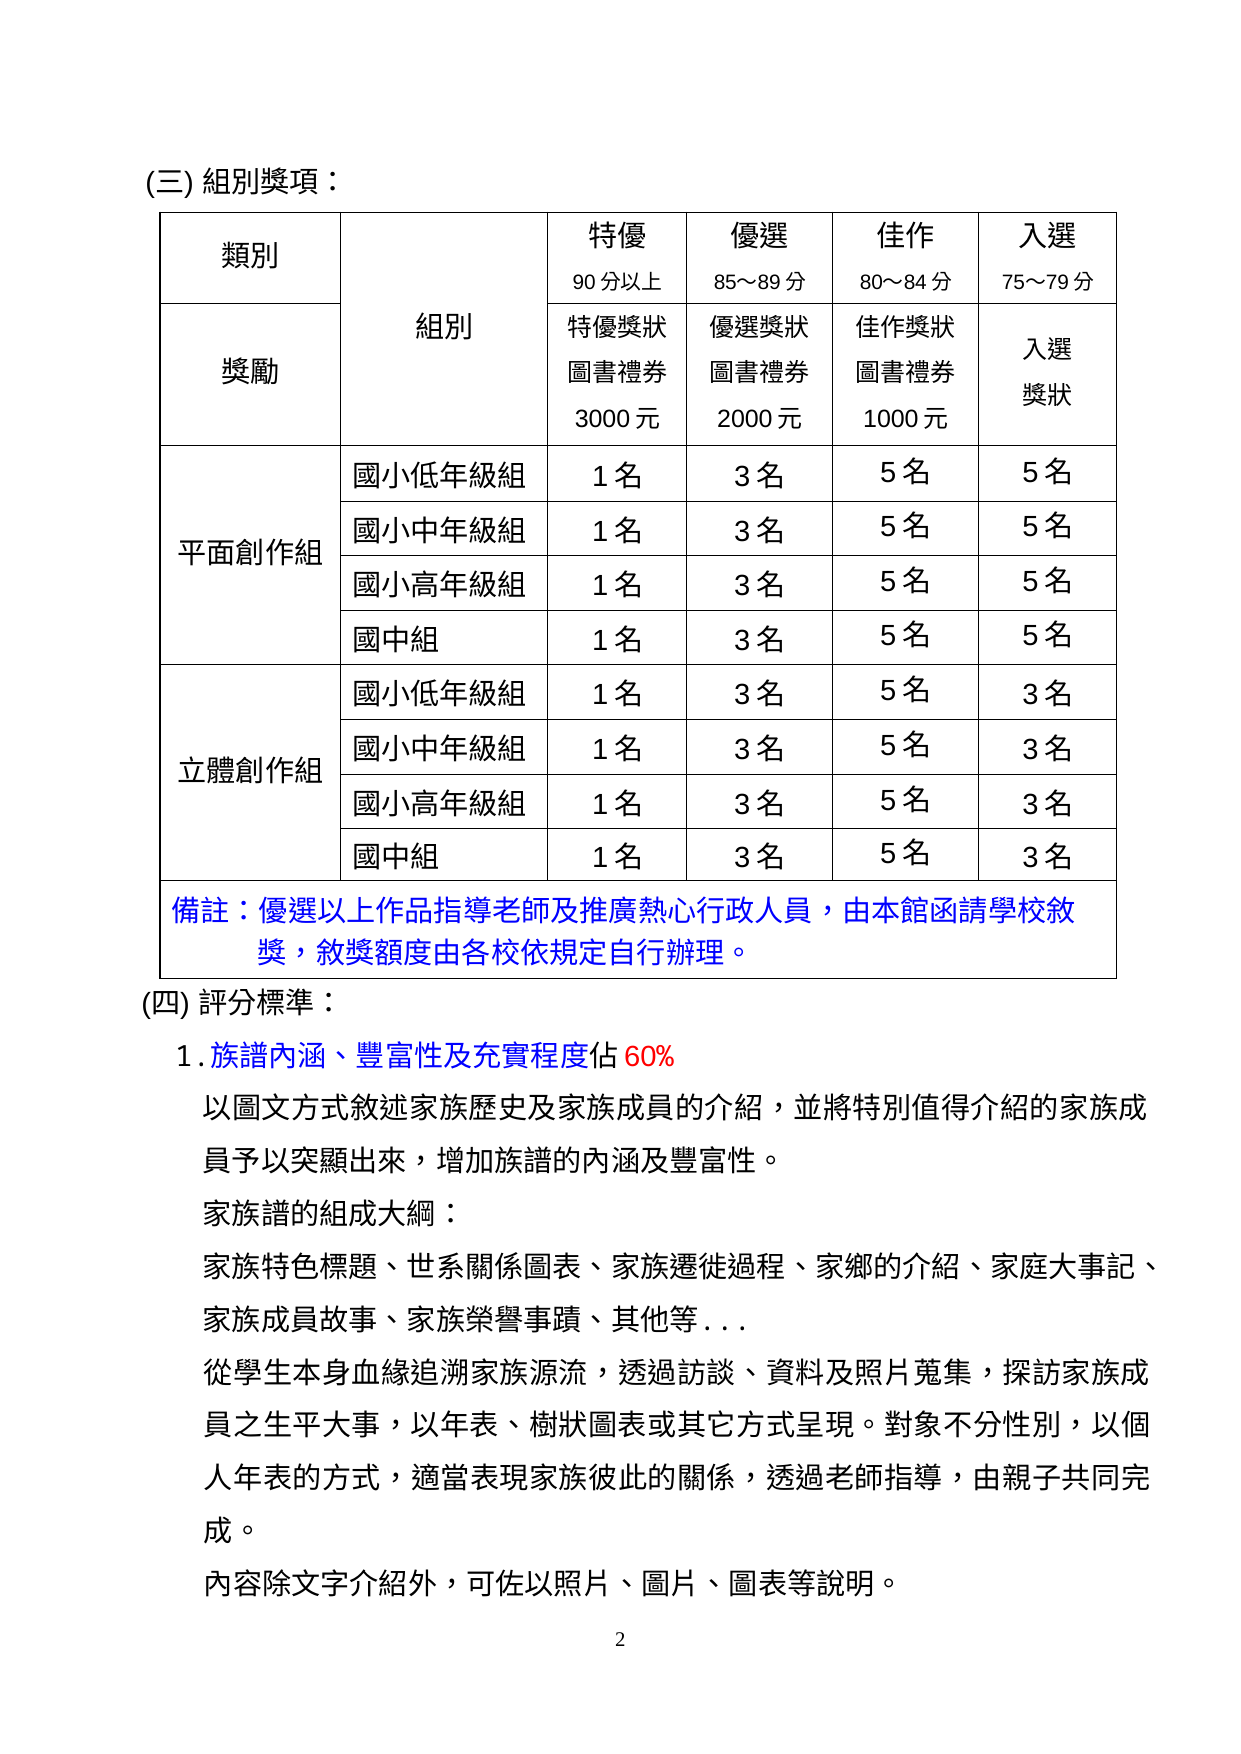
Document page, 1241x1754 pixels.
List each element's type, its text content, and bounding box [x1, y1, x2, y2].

table_cell 3名 [687, 775, 832, 828]
table_cell 3名 [687, 502, 832, 555]
table_cell 國小低年級組 [341, 665, 547, 719]
text 從學生本身血緣追溯家族源流，透過訪談、資料及照片蒐集，探訪家族成員之生平大事，以年表、樹狀圖表或其它方式呈現。對象不分性別，以個人年表的方式，適當表現家族彼此的關係，透過老師指導，由親子共同完成。 [204, 1349, 1152, 1550]
table_cell 1名 [548, 446, 686, 501]
table_cell 3名 [687, 611, 832, 664]
table_cell 1名 [548, 720, 686, 773]
table_cell 3名 [979, 829, 1116, 880]
table_cell 3名 [687, 446, 832, 501]
table_cell 1名 [548, 556, 686, 609]
table_cell 5名 [979, 446, 1116, 501]
table_cell 3名 [687, 665, 832, 719]
table_cell 5名 [833, 720, 978, 773]
table_cell 3名 [687, 720, 832, 773]
table_cell 1名 [548, 829, 686, 880]
table_cell 入選 獎狀 [979, 304, 1116, 445]
table_cell 1名 [548, 611, 686, 664]
table_cell 3名 [979, 665, 1116, 719]
table_cell 國小中年級組 [341, 720, 547, 773]
text 家族譜的組成大綱： [202, 1191, 1152, 1233]
table_cell 備註：優選以上作品指導老師及推廣熱心行政人員，由本館函請學校敘獎，敘獎額度由各校依規定自行辦理。 [161, 881, 1116, 978]
table_cell 3名 [687, 829, 832, 880]
table_cell 5名 [833, 446, 978, 501]
table_cell 5名 [833, 502, 978, 555]
table_cell 5名 [833, 665, 978, 719]
table_cell 國小中年級組 [341, 502, 547, 555]
text 1.族譜內涵、豐富性及充實程度佔60% [89, 1032, 1152, 1074]
table_cell 立體創作組 [161, 665, 340, 880]
table_cell 國中組 [341, 829, 547, 880]
table_cell 國中組 [341, 611, 547, 664]
text (三) 組別獎項： [145, 159, 1152, 201]
table_cell 1名 [548, 665, 686, 719]
table_cell 特優獎狀圖書禮券3000元 [548, 304, 686, 445]
table_cell 國小高年級組 [341, 775, 547, 828]
table_cell 佳作獎狀 圖書禮券1000元 [833, 304, 978, 445]
table_cell 5名 [979, 556, 1116, 609]
table_cell 3名 [979, 720, 1116, 773]
table_cell 1名 [548, 502, 686, 555]
table_cell 5名 [833, 611, 978, 664]
table_cell 平面創作組 [161, 446, 340, 664]
table_cell 國小低年級組 [341, 446, 547, 501]
text 家族成員故事、家族榮譽事蹟、其他等... [202, 1296, 1152, 1339]
table_cell 獎勵 [161, 304, 340, 445]
table_header 佳作 80～84分 [833, 213, 978, 303]
table_cell 5名 [833, 829, 978, 880]
table_cell 5名 [979, 611, 1116, 664]
text 內容除文字介紹外，可佐以照片、圖片、圖表等說明。 [204, 1560, 1152, 1603]
table_cell 5名 [979, 502, 1116, 555]
table_cell 5名 [833, 775, 978, 828]
table_header 特優 90分以上 [548, 213, 686, 303]
table_header 類別 [161, 213, 340, 303]
table_header 入選 75～79分 [979, 213, 1116, 303]
table_cell 優選獎狀 圖書禮券2000元 [687, 304, 832, 445]
text (四) 評分標準： [141, 979, 1152, 1022]
text 以圖文方式敘述家族歷史及家族成員的介紹，並將特別值得介紹的家族成員予以突顯出來，增加族譜的內涵及豐富性。 [202, 1085, 1152, 1180]
table_cell 3名 [687, 556, 832, 609]
table_cell 3名 [979, 775, 1116, 828]
table_cell 1名 [548, 775, 686, 828]
table_cell 5名 [833, 556, 978, 609]
table_header 組別 [341, 213, 547, 445]
table_header 優選 85～89分 [687, 213, 832, 303]
text 家族特色標題、世系關係圖表、家族遷徙過程、家鄉的介紹、家庭大事記、 [202, 1243, 1152, 1286]
table_cell 國小高年級組 [341, 556, 547, 609]
